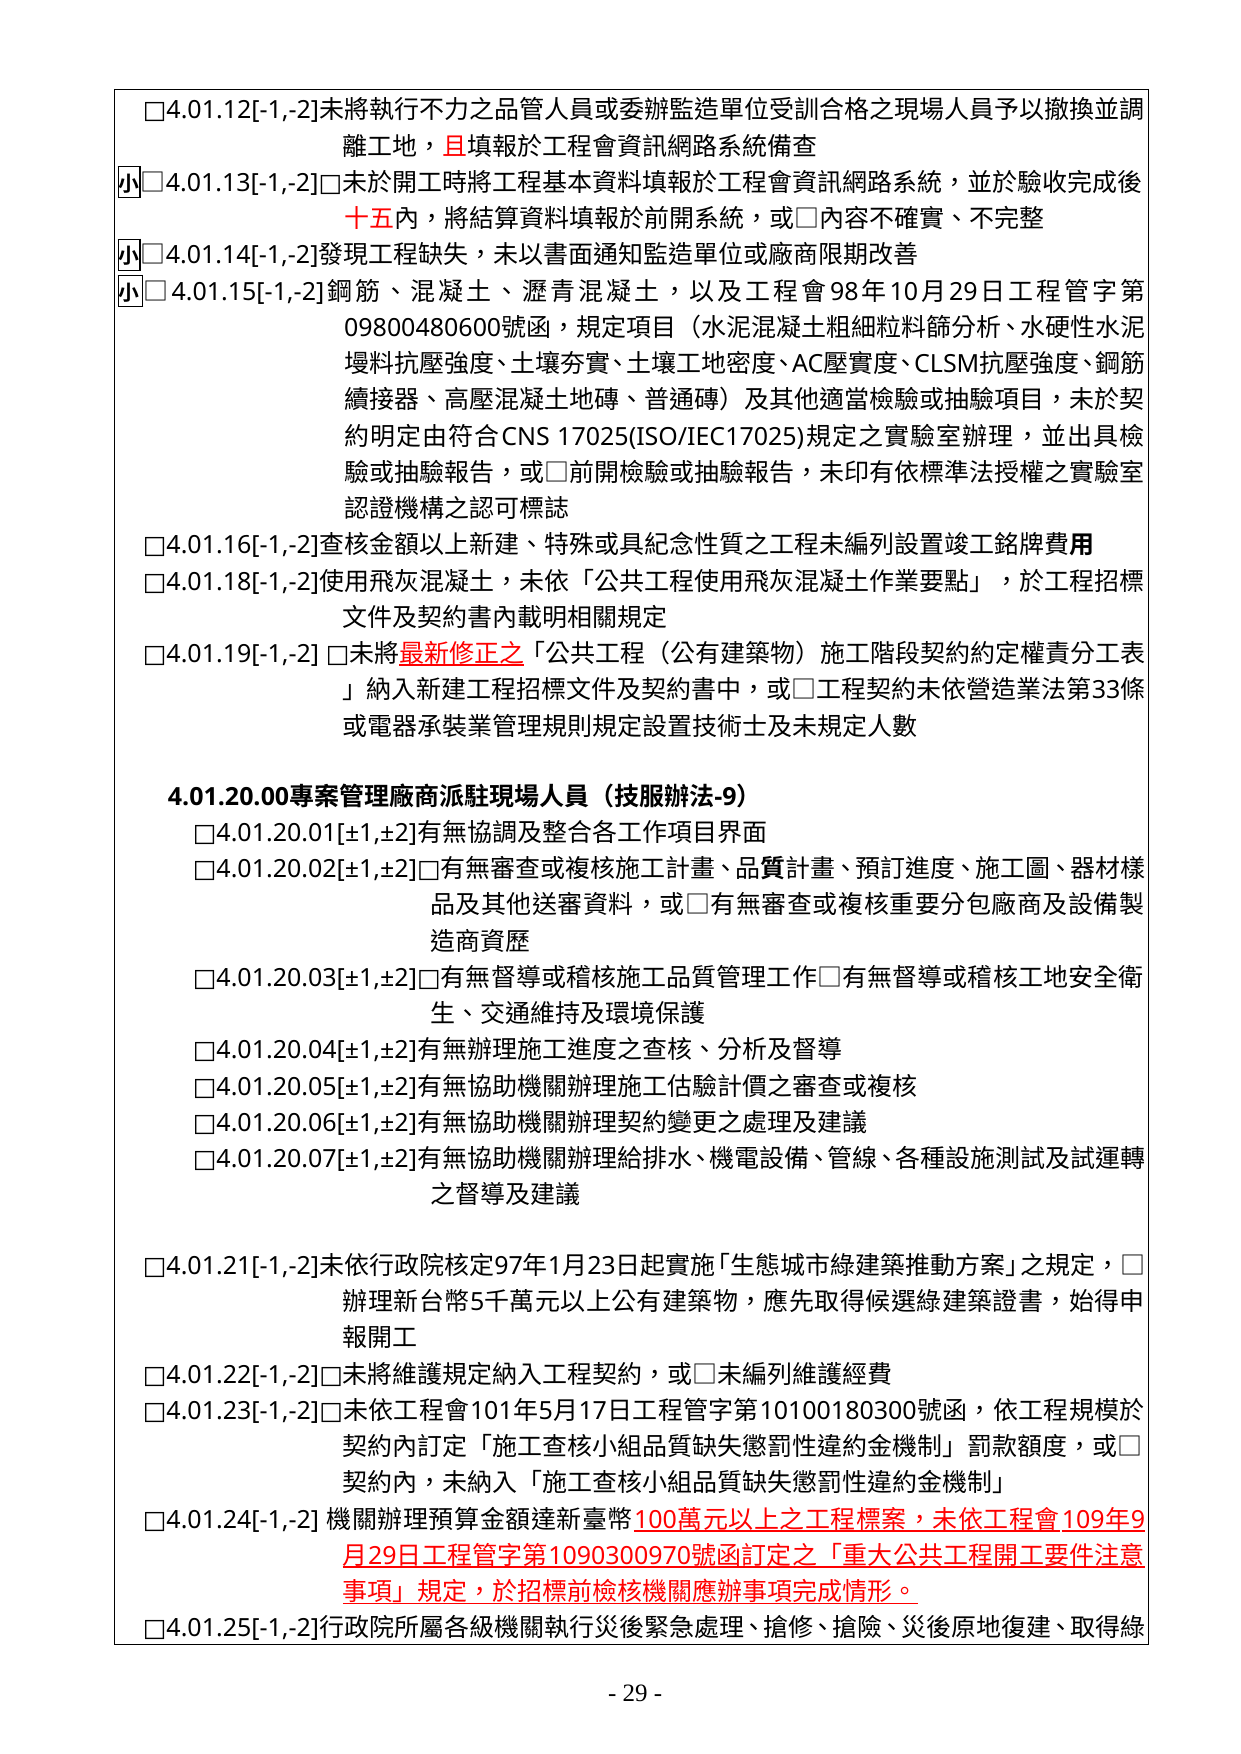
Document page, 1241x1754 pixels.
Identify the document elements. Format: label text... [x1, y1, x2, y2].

table_cell □4.01.12[-1,-2]未將執行不力之品管人員或委辦監造單位受訓合格之現場人員予以撤換並調離工地，且填報於工程會資訊網路系統備查 小□4.01.13[-1,-2]□未於開工時將工程基本資料填報於工程會資訊網路系統，並於驗收完成後十五內，將結算資料填報於前開系統，或□內容不確實、不完整 小□4.01.14[-1,-2]發現工程缺失，未以書面通知監造單位或廠商限期改善 小□4.01.15[-1,-2]鋼筋、混凝土、瀝青混凝土，以及工程會98年10月29日工程管字第09800480600號函，規定項目（水泥混凝土粗細粒料篩分析、水硬性水泥墁料抗壓強度、土壤夯實、土壤工地密度、AC壓實度、CLSM抗壓強度、鋼筋續接器、高壓混凝土地磚、普通磚）及其他適當檢驗或抽驗項目，未於契約明定由符合CNS 17025(ISO/IEC17025)規定之實驗室辦理，並出具檢驗或抽驗報告，或□前開檢驗或抽驗報告，未印有依標準法授權之實驗室認證機構之認可標誌 □4.01.16[-1,-2]查核金額以上新建、特殊或具紀念性質之工程未編列設置竣工銘牌費用 □4.01.18[-1,-2]使用飛灰混凝土，未依「公共工程使用飛灰混凝土作業要點」，於工程招標文件及契約書內載明相關規定 □4.01.19[-1,-2] □未將最新修正之「公共工程（公有建築物）施工階段契約約定權責分工表」納入新建工程招標文件及契約書中，或□工程契約未依營造業法第33條或電器承裝業管理規則規定設置技術士及未規定人數 4.01.20.00專案管理廠商派駐現場人員（技服辦法-9） □4.01.20.01[±1,±2]有無協調及整合各工作項目界面 □4.01.20.02[±1,±2]□有無審查或複核施工計畫、品質計畫、預訂進度、施工圖、器材樣品及其他送審資料，或□有無審查或複核重要分包廠商及設備製造商資歷 □4.01.20.03[±1,±2]□有無督導或稽核施工品質管理工作□有無督導或稽核工地安全衛生、交通維持及環境保護 □4.01.20.04[±1,±2]有無辦理施工進度之查核、分析及督導 □4.01.20.05[±1,±2]有無協助機關辦理施工估驗計價之審查或複核 □4.01.20.06[±1,±2]有無協助機關辦理契約變更之處理及建議 □4.01.20.07[±1,±2]有無協助機關辦理給排水、機電設備、管線、各種設施測試及試運轉之督導及建議 □4.01.21[-1,-2]未依行政院核定97年1月23日起實施「生態城市綠建築推動方案」之規定，□辦理新台幣5千萬元以上公有建築物，應先取得候選綠建築證書，始得申報開工 □4.01.22[-1,-2]□未將維護規定納入工程契約，或□未編列維護經費 □4.01.23[-1,-2]□未依工程會101年5月17日工程管字第10100180300號函，依工程規模於契約內訂定「施工查核小組品質缺失懲罰性違約金機制」罰款額度，或□契約內，未納入「施工查核小組品質缺失懲罰性違約金機制」 □4.01.24[-1,-2] 機關辦理預算金額達新臺幣100萬元以上之工程標案，未依工程會109年9月29日工程管字第1090300970號函訂定之「重大公共工程開工要件注意事項」規定，於招標前檢核機關應辦事項完成情形。 □4.01.25[-1,-2]行政院所屬各級機關執行災後緊急處理、搶修、搶險、災後原地復建、取得綠 [115, 90, 1148, 1644]
